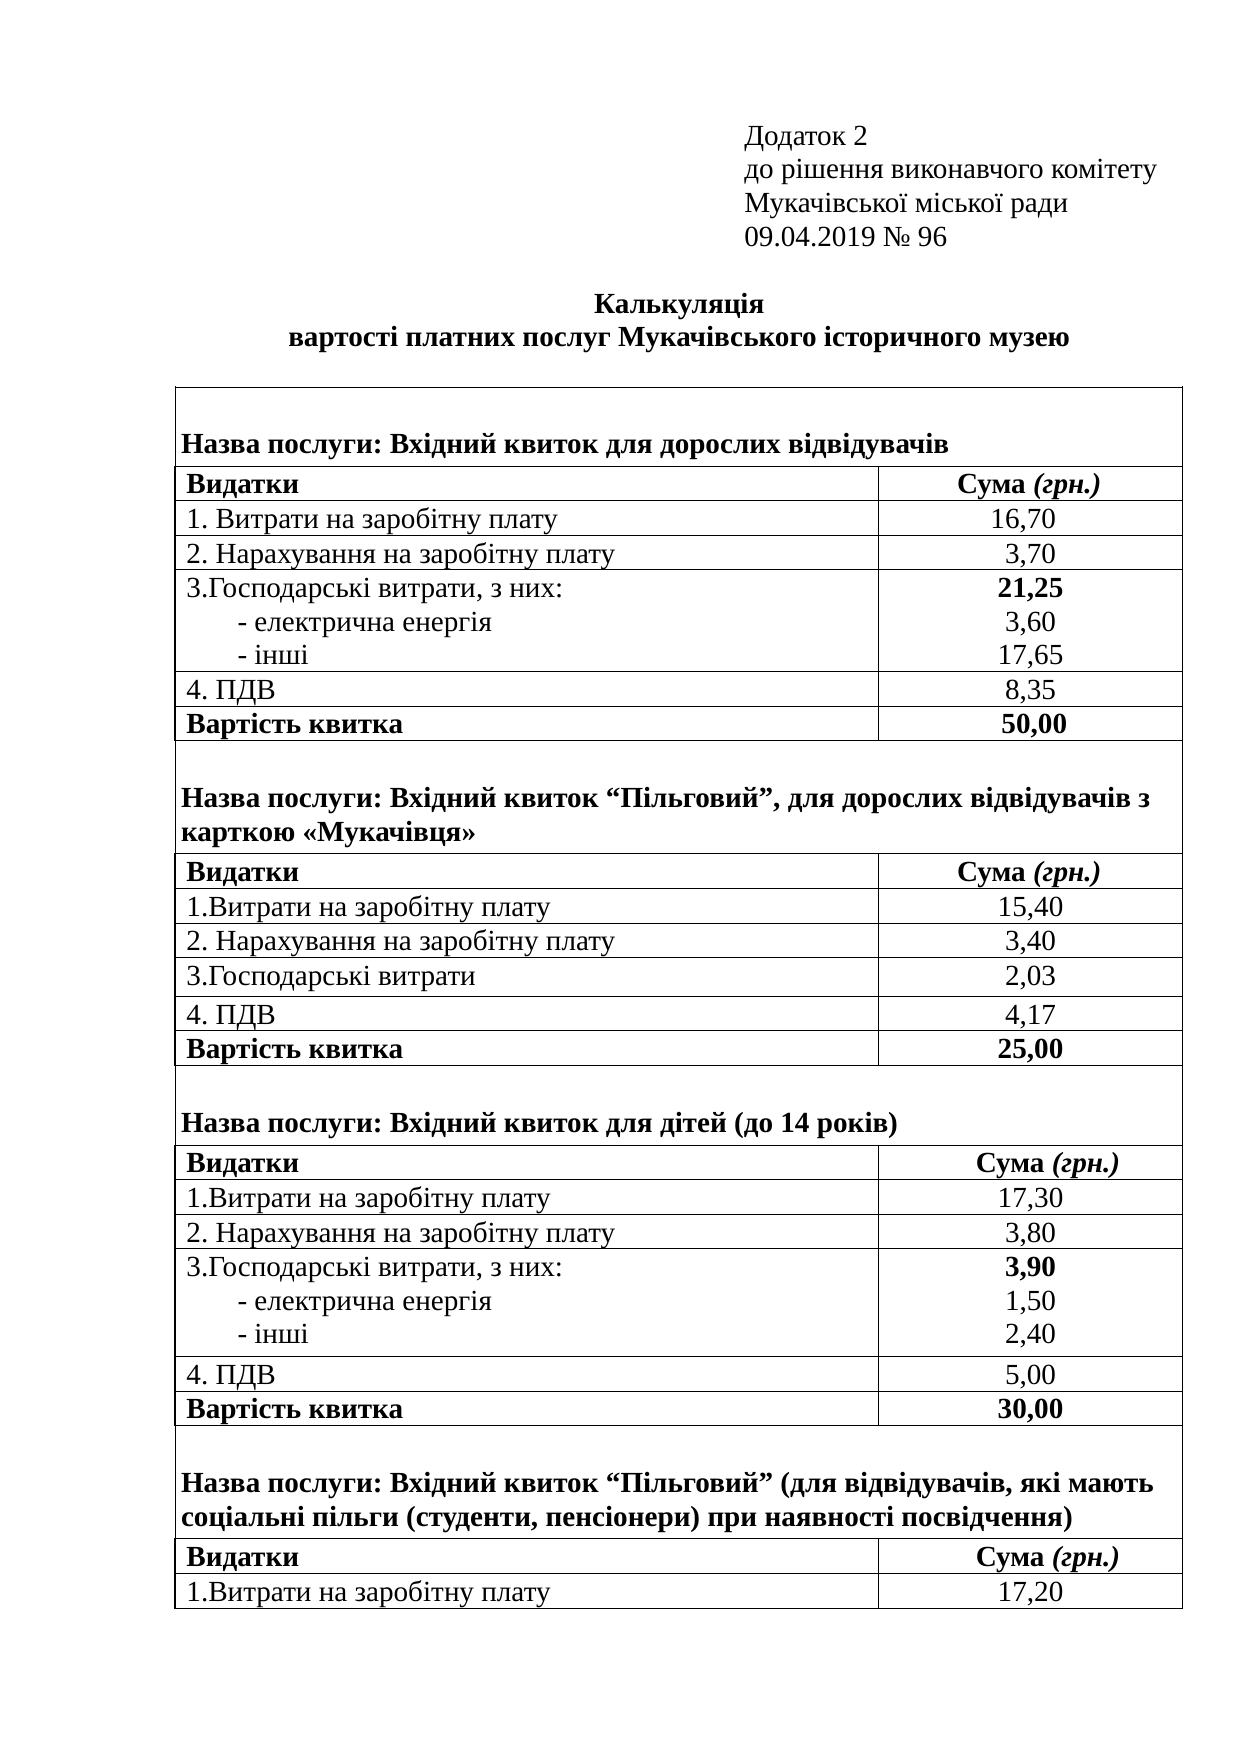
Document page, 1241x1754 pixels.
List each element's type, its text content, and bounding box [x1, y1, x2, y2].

table_cell 1.Витрати на заробітну плату [176, 889, 878, 922]
text вартості платних послуг Мукачівського історичного музею [177, 319, 1181, 353]
table_cell Вартість квитка [176, 707, 878, 740]
table_cell 5,00 [879, 1357, 1182, 1391]
table_cell Видатки [176, 1146, 878, 1179]
table_cell Сума (грн.) [879, 467, 1182, 500]
text до рішення виконавчого комітету [744, 152, 1181, 185]
table_cell Назва послуги: Вхідний квиток “Пільговий” (для відвідувачів, які мають соціальні пільги (студенти, пенсіонери) при наявності посвідчення) [176, 1426, 1182, 1538]
table_header Назва послуги: Вхідний квиток для дорослих відвідувачів [176, 388, 1182, 466]
table_cell 4. ПДВ [176, 672, 878, 706]
table_cell 2. Нарахування на заробітну плату [176, 924, 878, 957]
table_cell 21,25 3,60 17,65 [879, 570, 1182, 671]
table_cell 50,00 [879, 707, 1182, 740]
text 09.04.2019 № 96 [744, 219, 1181, 252]
table_cell 30,00 [879, 1392, 1182, 1425]
table_cell 15,40 [879, 889, 1182, 922]
table_cell 2. Нарахування на заробітну плату [176, 536, 878, 569]
table_cell 17,20 [879, 1574, 1182, 1607]
table_cell 3,40 [879, 924, 1182, 957]
text Калькуляція [177, 286, 1181, 319]
table_cell Видатки [176, 467, 878, 500]
table_cell 2. Нарахування на заробітну плату [176, 1215, 878, 1248]
table_cell Вартість квитка [176, 1031, 878, 1065]
table_cell 8,35 [879, 672, 1182, 706]
table_cell Сума (грн.) [879, 854, 1182, 888]
table_cell Видатки [176, 854, 878, 888]
table_cell 1.Витрати на заробітну плату [176, 1574, 878, 1607]
text Мукачівської міської ради [744, 185, 1181, 219]
table_cell 1. Витрати на заробітну плату [176, 501, 878, 535]
table_cell 1.Витрати на заробітну плату [176, 1180, 878, 1214]
table_cell 3,90 1,50 2,40 [879, 1249, 1182, 1356]
table_cell 3.Господарські витрати, з них: - електрична енергія - інші [176, 570, 878, 671]
text Додаток 2 [744, 118, 1181, 152]
table_cell 3,70 [879, 536, 1182, 569]
table_cell Сума (грн.) [879, 1539, 1182, 1573]
table_cell Видатки [176, 1539, 878, 1573]
table_cell 2,03 [879, 958, 1182, 996]
table_cell Назва послуги: Вхідний квиток “Пільговий”, для дорослих відвідувачів з карткою «Мукачівця» [176, 741, 1182, 853]
table_cell 25,00 [879, 1031, 1182, 1065]
table_cell 16,70 [879, 501, 1182, 535]
table_cell 3,80 [879, 1215, 1182, 1248]
table_cell 3.Господарські витрати, з них: - електрична енергія - інші [176, 1249, 878, 1356]
table_cell 17,30 [879, 1180, 1182, 1214]
table_cell 4,17 [879, 997, 1182, 1030]
table_cell 4. ПДВ [176, 1357, 878, 1391]
table_cell 3.Господарські витрати [176, 958, 878, 996]
table_cell Вартість квитка [176, 1392, 878, 1425]
table_cell Назва послуги: Вхідний квиток для дітей (до 14 років) [176, 1066, 1182, 1144]
table_cell 4. ПДВ [176, 997, 878, 1030]
table_cell Сума (грн.) [879, 1146, 1182, 1179]
